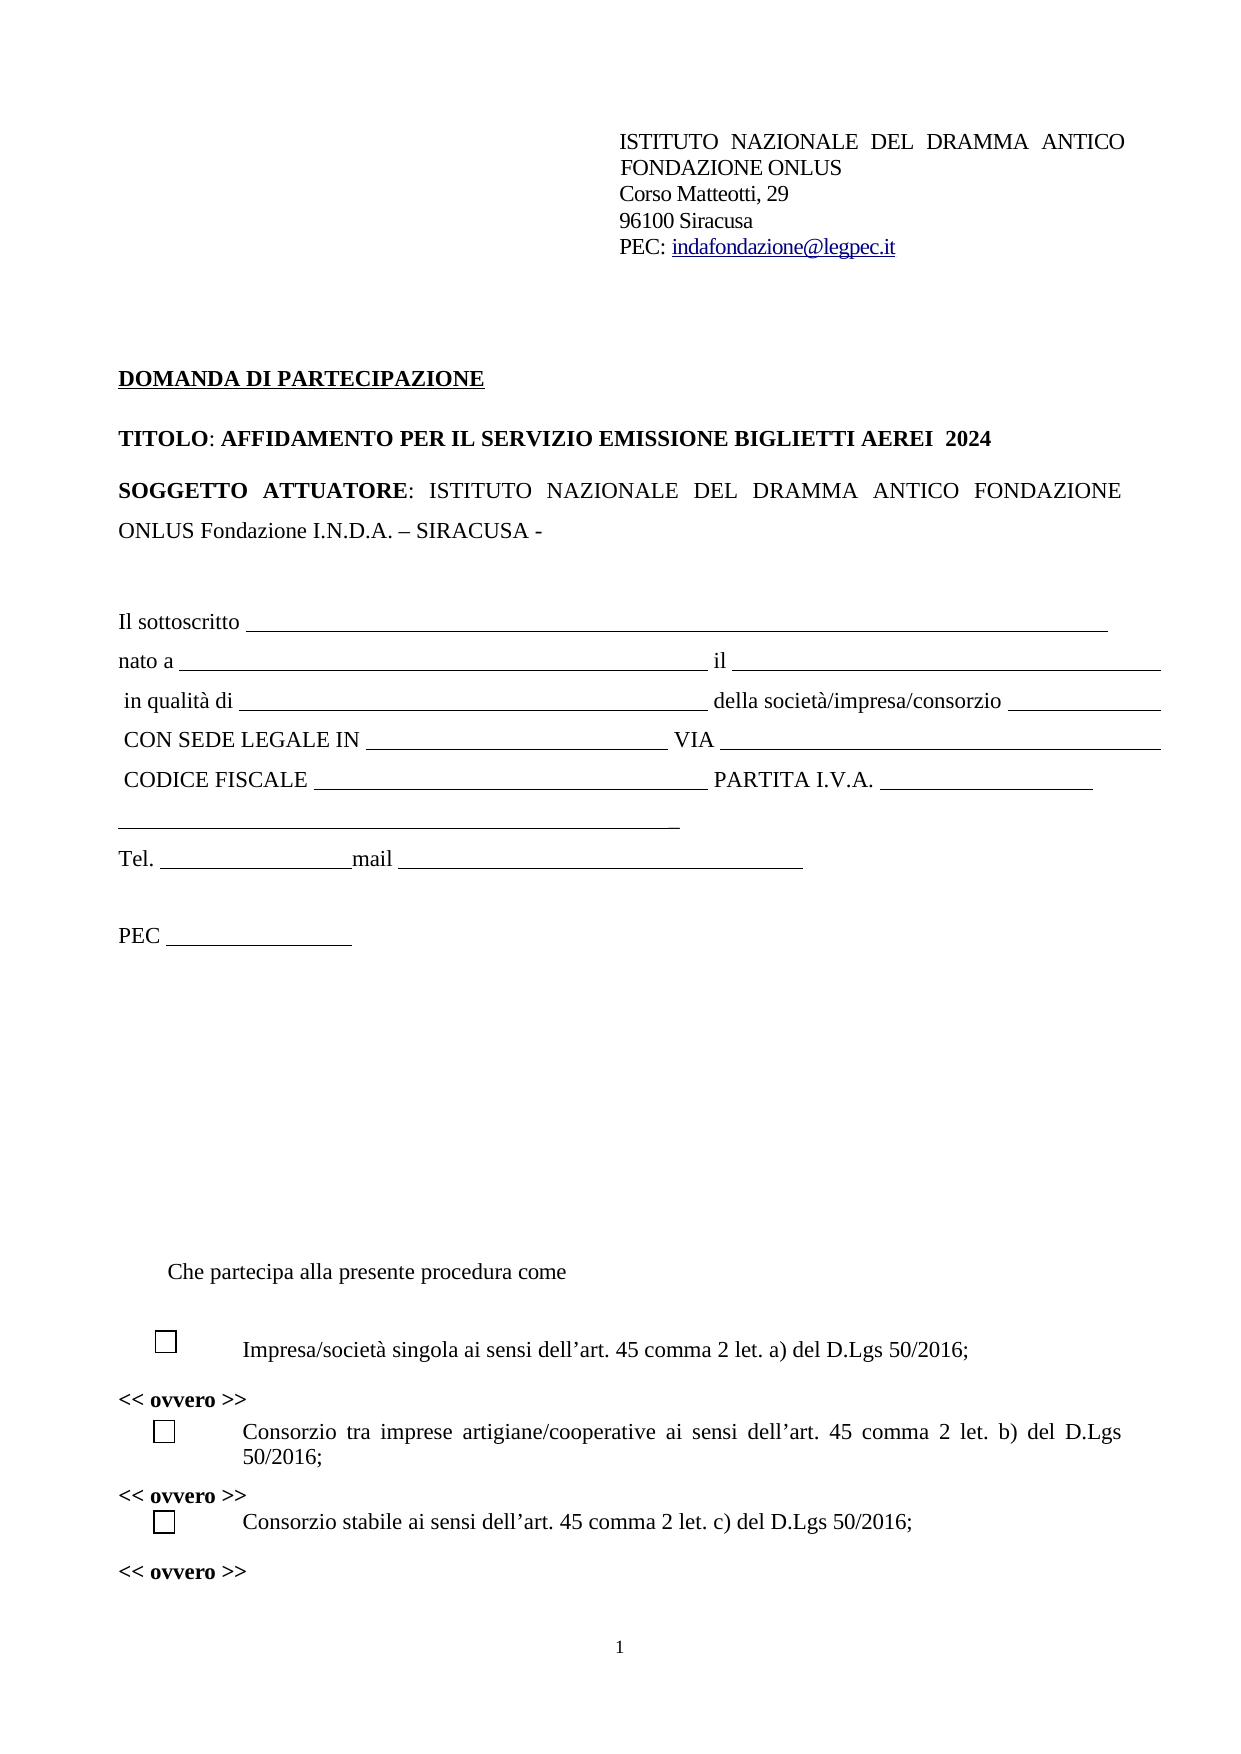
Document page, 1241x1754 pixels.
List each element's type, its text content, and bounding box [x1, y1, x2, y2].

text 96100 Siracusa [619, 207, 1125, 233]
subtitle << ovvero >> [118, 1559, 1122, 1584]
text Che partecipa alla presente procedura come [167, 1258, 1122, 1285]
text Corso Matteotti, 29 [619, 180, 1125, 207]
text PEC: indafondazione@legpec.it [619, 233, 1125, 259]
text Consorzio tra imprese artigiane/cooperative ai sensi dell’art. 45 comma 2 let. b) del D.Lgs 50/2016; [242, 1419, 1122, 1470]
text DOMANDA DI PARTECIPAZIONE [118, 365, 1122, 391]
text Tel. mail [118, 845, 1122, 871]
text Il sottoscritto nato a il in qualità di della società/impresa/consorzio CON SEDE LEGALE IN VIA CODICE FISCALE PARTITA I.V.A. _ [118, 608, 1111, 832]
text Impresa/società singola ai sensi dell’art. 45 comma 2 let. a) del D.Lgs 50/2016; [242, 1336, 1122, 1363]
subtitle << ovvero >> [118, 1482, 1122, 1509]
text TITOLO: AFFIDAMENTO PER IL SERVIZIO EMISSIONE BIGLIETTI AEREI 2024 [118, 425, 1122, 452]
text SOGGETTO ATTUATORE: ISTITUTO NAZIONALE DEL DRAMMA ANTICO FONDAZIONE ONLUS Fondazione I.N.D.A. – SIRACUSA - [118, 477, 1122, 543]
text ISTITUTO NAZIONALE DEL DRAMMA ANTICO FONDAZIONE ONLUS [619, 128, 1125, 180]
text Consorzio stabile ai sensi dell’art. 45 comma 2 let. c) del D.Lgs 50/2016; [242, 1509, 1122, 1534]
text PEC [118, 922, 1122, 949]
subtitle << ovvero >> [118, 1388, 1122, 1413]
